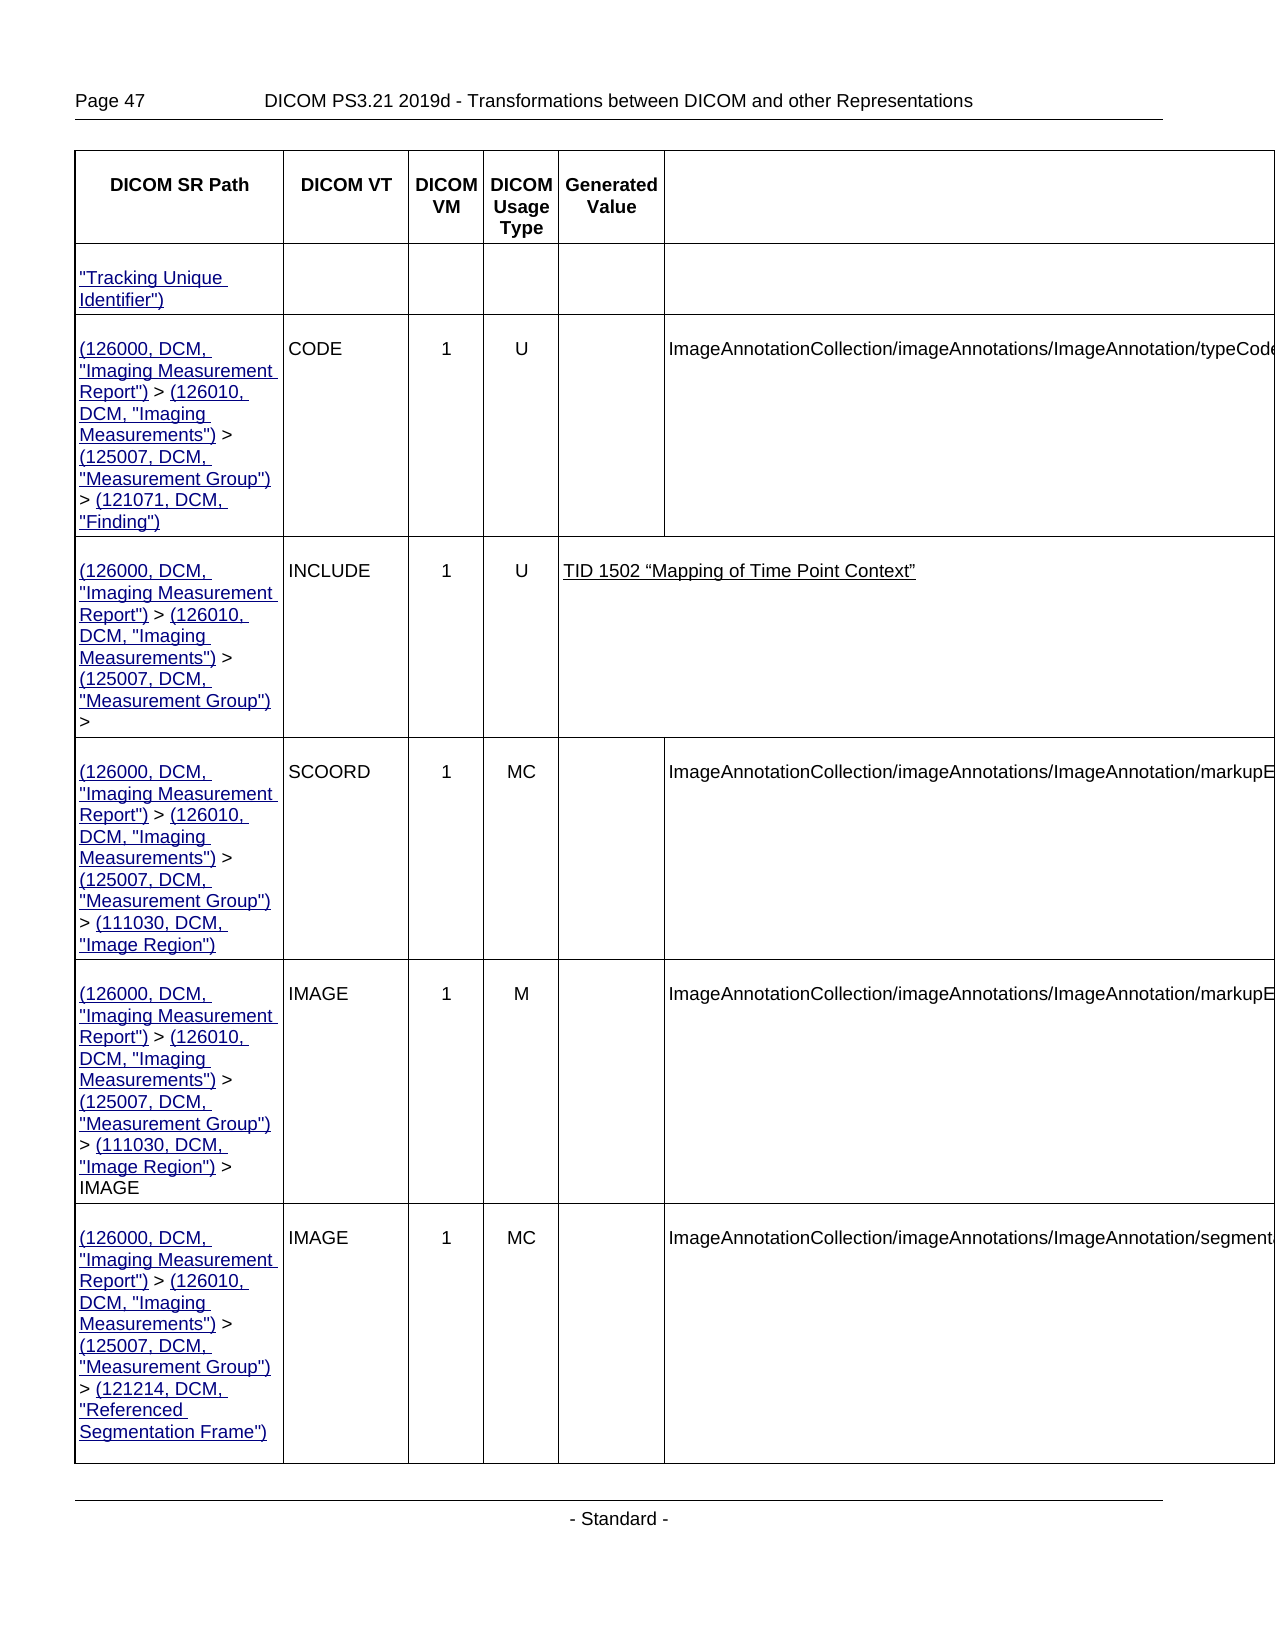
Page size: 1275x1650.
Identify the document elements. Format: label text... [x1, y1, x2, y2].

table_cell TID 1502 “Mapping of Time Point Context” [559, 537, 1274, 737]
table_cell (126000, DCM, "Imaging Measurement Report") > (126010, DCM, "Imaging Measurements") > (125007, DCM, "Measurement Group") > (111030, DCM, "Image Region") > IMAGE [76, 960, 283, 1203]
table_cell U [484, 315, 558, 536]
table_cell [559, 244, 664, 314]
table_cell "Tracking Unique Identifier") [76, 244, 283, 314]
table_cell Image​Annotation​​Collection/​image​Annotations/​Image​Annotation/​​markup​Entity​Collection/​MarkupEntity/​twoDimension​SpatialCoordinate​​Collection/​TwoDimension​SpatialCoordinate [665, 738, 1274, 959]
table_cell CODE [284, 315, 408, 536]
table_cell (126000, DCM, "Imaging Measurement Report") > (126010, DCM, "Imaging Measurements") > (125007, DCM, "Measurement Group") > (121071, DCM, "Finding") [76, 315, 283, 536]
table_cell MC [484, 738, 558, 959]
table_cell 1 [409, 315, 483, 536]
table_cell Image​Annotation​​Collection/​image​Annotations/​Image​Annotation/​​segmentation​Entity​Collection/​SegmentationEntity [665, 1204, 1274, 1462]
table_cell (126000, DCM, "Imaging Measurement Report") > (126010, DCM, "Imaging Measurements") > (125007, DCM, "Measurement Group") > (111030, DCM, "Image Region") [76, 738, 283, 959]
table_cell MC [484, 1204, 558, 1462]
table_cell INCLUDE [284, 537, 408, 737]
table_cell SCOORD [284, 738, 408, 959]
table_cell [559, 960, 664, 1203]
table_cell IMAGE [284, 1204, 408, 1462]
table_cell [284, 244, 408, 314]
table_cell [559, 1204, 664, 1462]
table_cell [484, 244, 558, 314]
table_cell IMAGE [284, 960, 408, 1203]
table_cell M [484, 960, 558, 1203]
table_header DICOM VT [284, 151, 408, 243]
table_cell 1 [409, 960, 483, 1203]
table_cell 1 [409, 537, 483, 737]
table_cell [409, 244, 483, 314]
table_cell Image​Annotation​​Collection/​image​Annotations/​Image​Annotation/​​markup​Entity​Collection/​MarkupEntity/​imageReferenceUid/​@root, referencedFrameNumber/​@value [665, 960, 1274, 1203]
table_cell 1 [409, 738, 483, 959]
table_header DICOM SR Path [76, 151, 283, 243]
table_cell [559, 315, 664, 536]
table_header AIM Element or Attribute [665, 151, 1274, 243]
table_cell Image​Annotation​​Collection/​image​Annotations/​Image​Annotation/​typeCode [665, 315, 1274, 536]
table_cell (126000, DCM, "Imaging Measurement Report") > (126010, DCM, "Imaging Measurements") > (125007, DCM, "Measurement Group") > (121214, DCM, "Referenced Segmentation Frame") [76, 1204, 283, 1462]
table_cell Image​Annotation​​Collection/​image​Annotations/​Image​Annotation/​tracking​UniqueIdentifier/​@root [665, 244, 1274, 314]
table_header DICOM Usage Type [484, 151, 558, 243]
table_header Generated Value [559, 151, 664, 243]
table_cell 1 [409, 1204, 483, 1462]
table_header DICOM VM [409, 151, 483, 243]
table_cell [559, 738, 664, 959]
table_cell (126000, DCM, "Imaging Measurement Report") > (126010, DCM, "Imaging Measurements") > (125007, DCM, "Measurement Group") > [76, 537, 283, 737]
table_cell U [484, 537, 558, 737]
